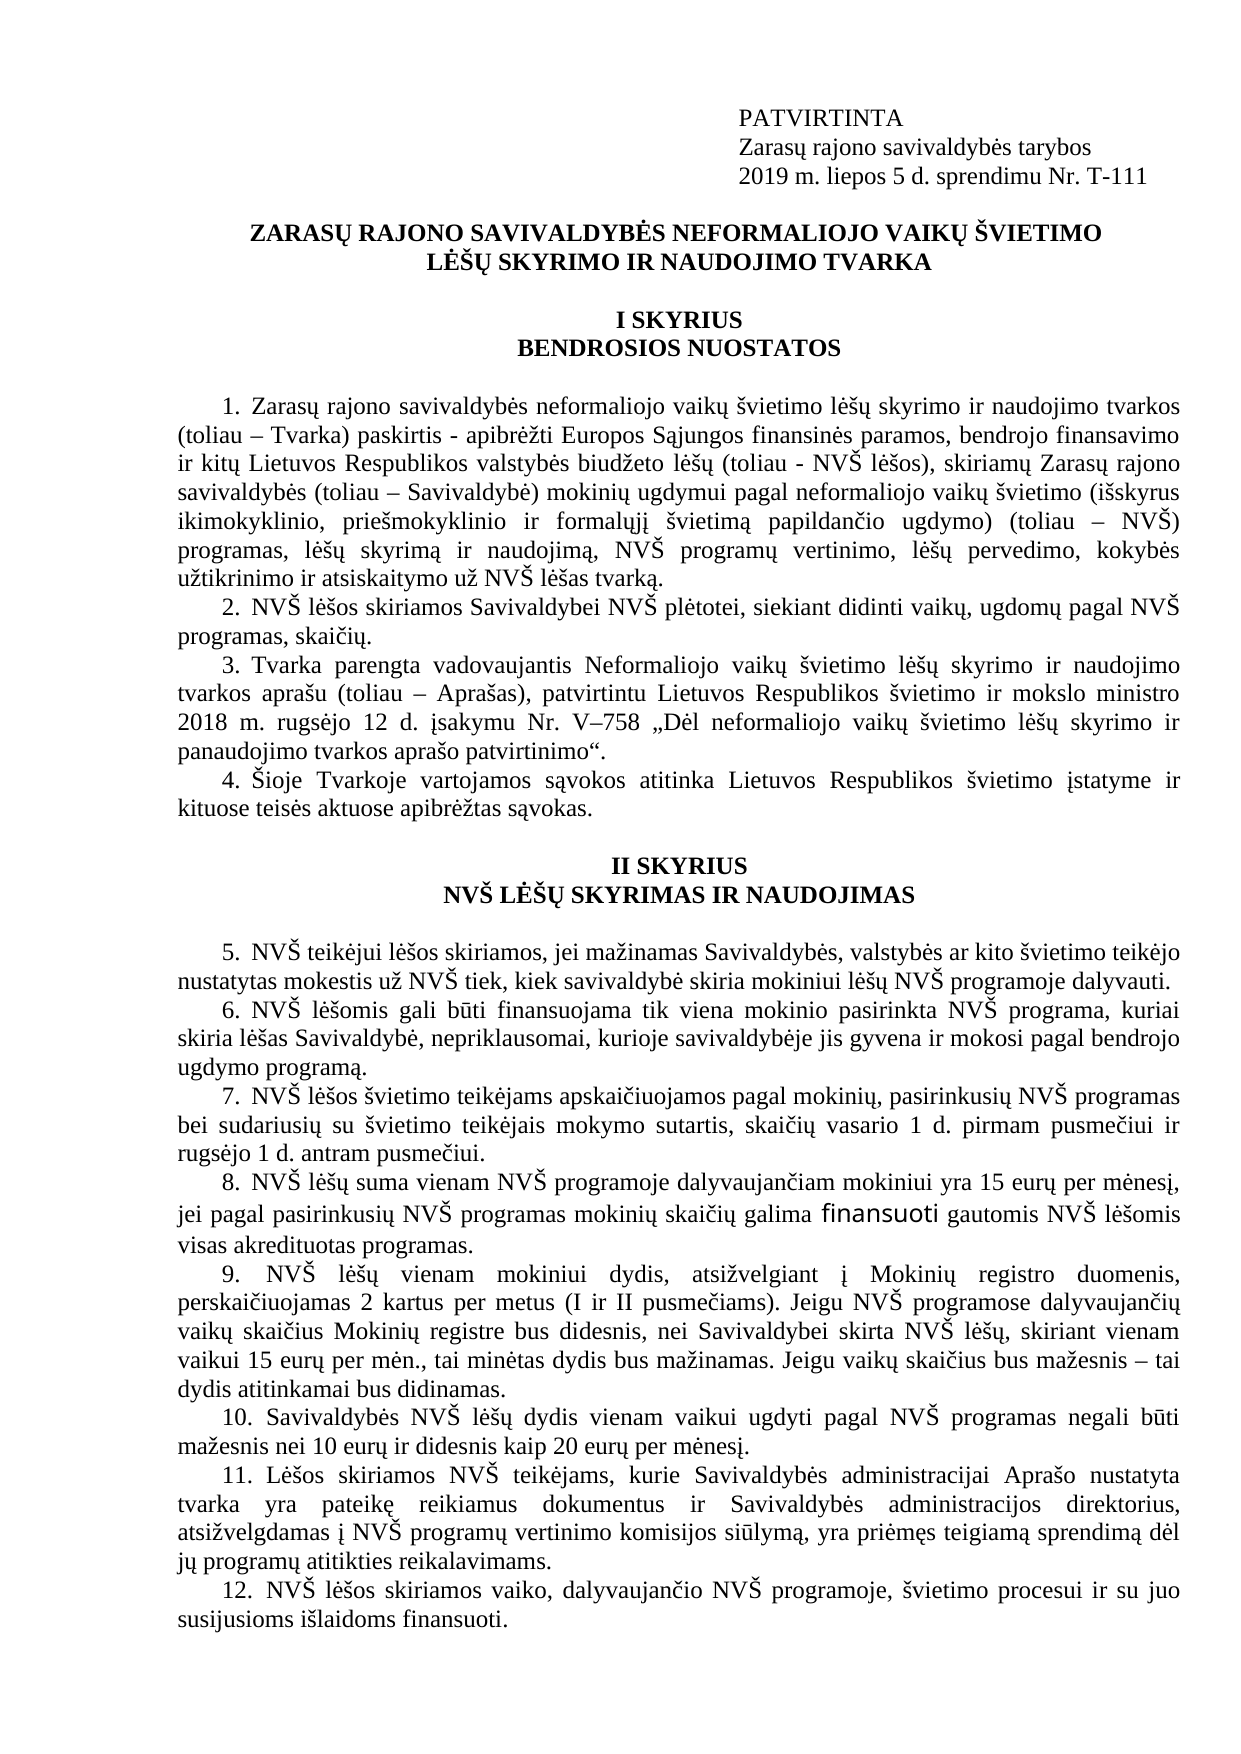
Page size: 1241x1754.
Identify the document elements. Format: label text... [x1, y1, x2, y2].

text 4. Šioje Tvarkoje vartojamos sąvokos atitinka Lietuvos Respublikos švietimo įstatyme ir kituose teisės aktuose apibrėžtas sąvokas. [177, 765, 1181, 822]
text 5. NVŠ teikėjui lėšos skiriamos, jei mažinamas Savivaldybės, valstybės ar kito švietimo teikėjo nustatytas mokestis už NVŠ tiek, kiek savivaldybė skiria mokiniui lėšų NVŠ programoje dalyvauti. [177, 937, 1181, 995]
text 8. NVŠ lėšų suma vienam NVŠ programoje dalyvaujančiam mokiniui yra 15 eurų per mėnesį, jei pagal pasirinkusių NVŠ programas mokinių skaičių galima finansuoti gautomis NVŠ lėšomis visas akredituotas programas. [177, 1167, 1181, 1259]
text 12. NVŠ lėšos skiriamos vaiko, dalyvaujančio NVŠ programoje, švietimo procesui ir su juo susijusioms išlaidoms finansuoti. [177, 1575, 1181, 1632]
text nVŠ lėšų skyrimas ir naudojimas [177, 880, 1181, 908]
text 2. NVŠ lėšos skiriamos Savivaldybei NVŠ plėtotei, siekiant didinti vaikų, ugdomų pagal NVŠ programas, skaičių. [177, 592, 1181, 650]
text 1. Zarasų rajono savivaldybės neformaliojo vaikų švietimo lėšų skyrimo ir naudojimo tvarkos (toliau – Tvarka) paskirtis - apibrėžti Europos Sąjungos finansinės paramos, bendrojo finansavimo ir kitų Lietuvos Respublikos valstybės biudžeto lėšų (toliau - NVŠ lėšos), skiriamų Zarasų rajono savivaldybės (toliau – Savivaldybė) mokinių ugdymui pagal neformaliojo vaikų švietimo (išskyrus ikimokyklinio, priešmokyklinio ir formalųjį švietimą papildančio ugdymo) (toliau – NVŠ) programas, lėšų skyrimą ir naudojimą, NVŠ programų vertinimo, lėšų pervedimo, kokybės užtikrinimo ir atsiskaitymo už NVŠ lėšas tvarką. [177, 391, 1181, 592]
text ZARASŲ RAJONO SAVIVALDYBĖS NEFORMALIOJO VAIKŲ ŠVIETIMO [177, 218, 1181, 247]
text 7. NVŠ lėšos švietimo teikėjams apskaičiuojamos pagal mokinių, pasirinkusių NVŠ programas bei sudariusių su švietimo teikėjais mokymo sutartis, skaičių vasario 1 d. pirmam pusmečiui ir rugsėjo 1 d. antram pusmečiui. [177, 1081, 1181, 1167]
text 9. NVŠ lėšų vienam mokiniui dydis, atsižvelgiant į Mokinių registro duomenis, perskaičiuojamas 2 kartus per metus (I ir II pusmečiams). Jeigu NVŠ programose dalyvaujančių vaikų skaičius Mokinių registre bus didesnis, nei Savivaldybei skirta NVŠ lėšų, skiriant vienam vaikui 15 eurų per mėn., tai minėtas dydis bus mažinamas. Jeigu vaikų skaičius bus mažesnis – tai dydis atitinkamai bus didinamas. [177, 1259, 1181, 1402]
text I SKYRIUS [177, 305, 1181, 333]
text BENDROSIOS NUOSTATOS [177, 333, 1181, 362]
text 3. Tvarka parengta vadovaujantis Neformaliojo vaikų švietimo lėšų skyrimo ir naudojimo tvarkos aprašu (toliau – Aprašas), patvirtintu Lietuvos Respublikos švietimo ir mokslo ministro 2018 m. rugsėjo 12 d. įsakymu Nr. V–758 „Dėl neformaliojo vaikų švietimo lėšų skyrimo ir panaudojimo tvarkos aprašo patvirtinimo“. [177, 650, 1181, 765]
text 11. Lėšos skiriamos NVŠ teikėjams, kurie Savivaldybės administracijai Aprašo nustatyta tvarka yra pateikę reikiamus dokumentus ir Savivaldybės administracijos direktorius, atsižvelgdamas į NVŠ programų vertinimo komisijos siūlymą, yra priėmęs teigiamą sprendimą dėl jų programų atitikties reikalavimams. [177, 1460, 1181, 1575]
text II SKYRIUS [177, 851, 1181, 880]
text 6. NVŠ lėšomis gali būti finansuojama tik viena mokinio pasirinkta NVŠ programa, kuriai skiria lėšas Savivaldybė, nepriklausomai, kurioje savivaldybėje jis gyvena ir mokosi pagal bendrojo ugdymo programą. [177, 995, 1181, 1081]
text 10. Savivaldybės NVŠ lėšų dydis vienam vaikui ugdyti pagal NVŠ programas negali būti mažesnis nei 10 eurų ir didesnis kaip 20 eurų per mėnesį. [177, 1402, 1181, 1460]
text PATVIRTINTA [738, 103, 1181, 132]
text Zarasų rajono savivaldybės tarybos [738, 132, 1181, 161]
text 2019 m. liepos 5 d. sprendimu Nr. T-111 [738, 161, 1181, 190]
text LĖŠŲ SKYRIMO IR NAUDOJIMO TVARKA [177, 247, 1181, 276]
